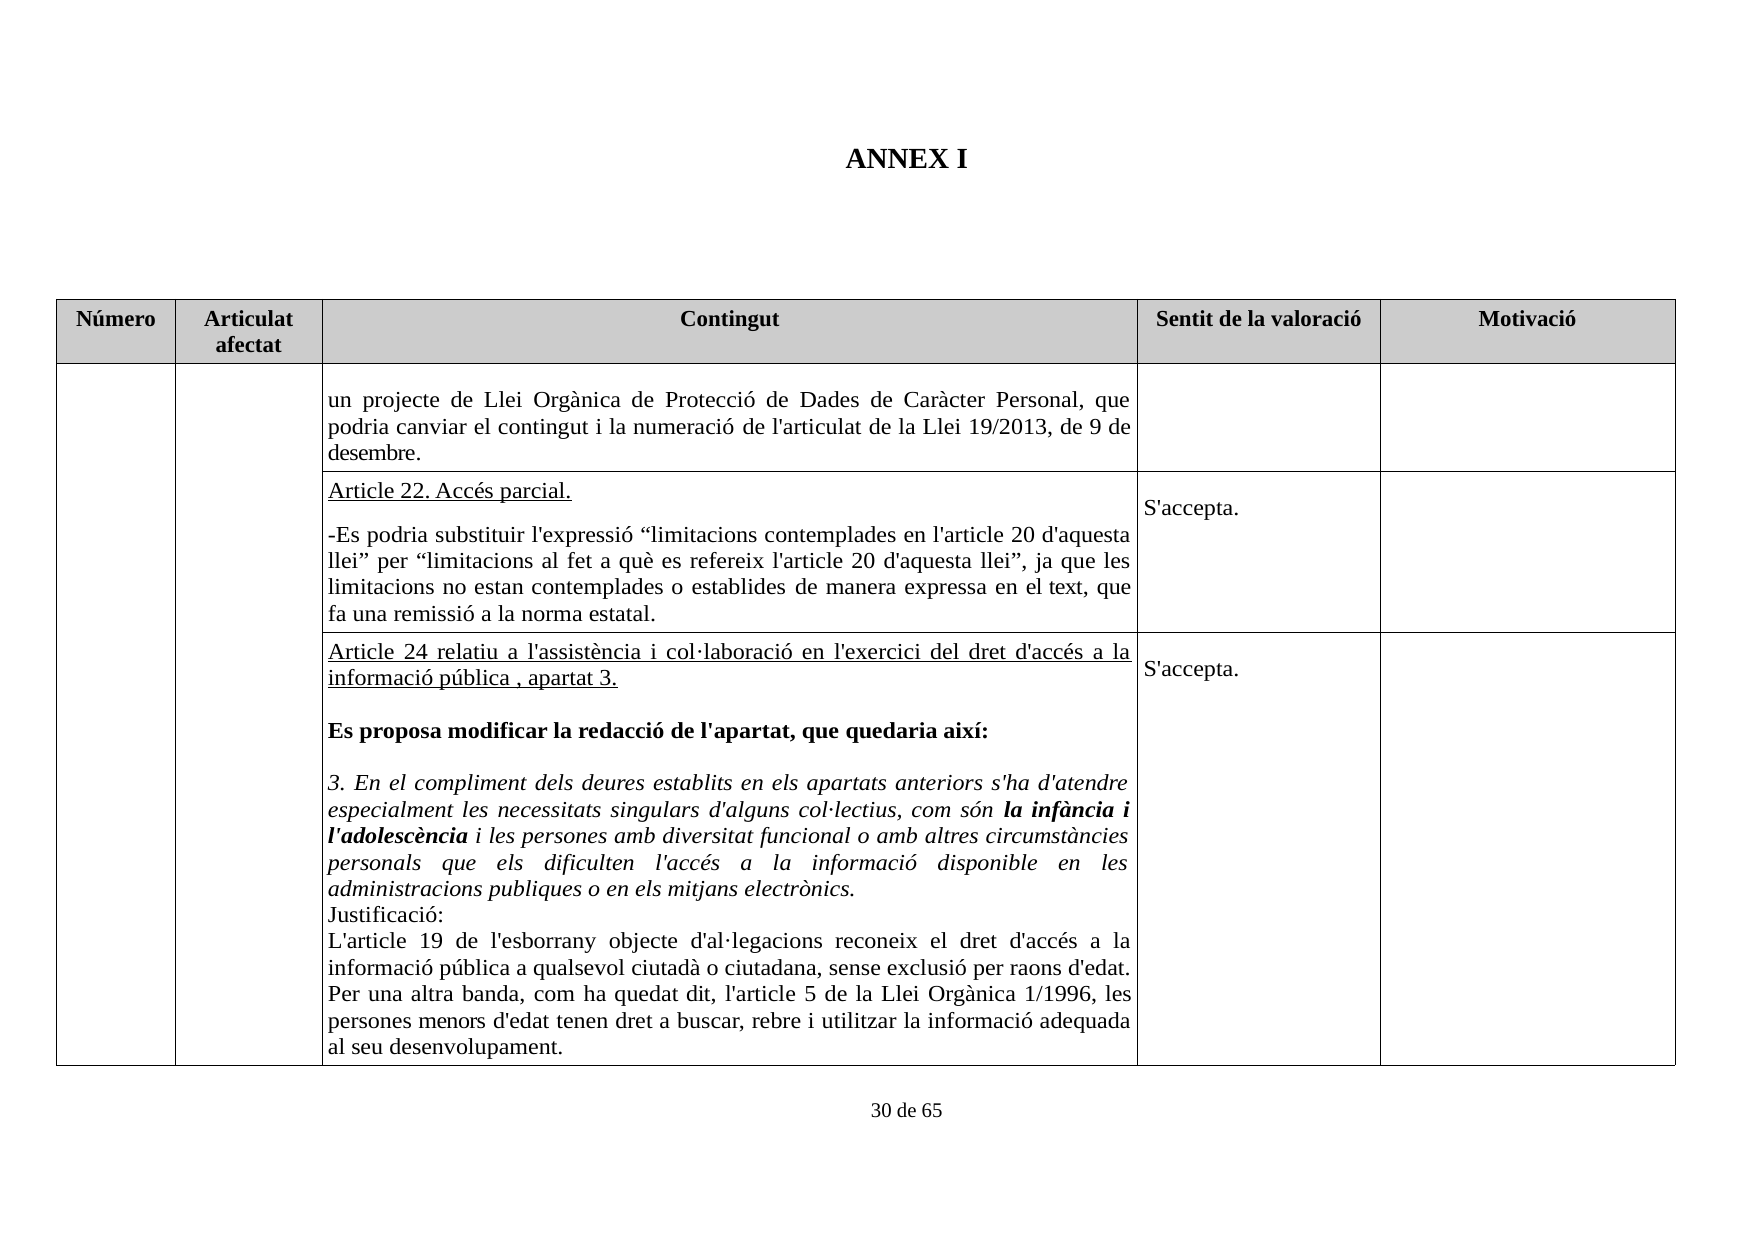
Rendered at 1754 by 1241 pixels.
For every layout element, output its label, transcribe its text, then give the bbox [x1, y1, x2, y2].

table_header Sentit de la valoració [1138, 300, 1380, 363]
table_cell S'accepta. [1138, 472, 1380, 632]
table_header Articulat afectat [176, 300, 322, 363]
table_cell Article 24 relatiu a l'assistència i col·laboració en l'exercici del dret d'accés a la informació pública , apartat 3. Es proposa modificar la redacció de l'apartat, que quedaria així: 3. En el compliment dels deures establits en els apartats anteriors s'ha d'atendre especialment les necessitats singulars d'alguns col·lectius, com són la infància i l'adolescència i les persones amb diversitat funcional o amb altres circumstàncies personals que els dificulten l'accés a la informació disponible en les administracions publiques o en els mitjans electrònics. Justificació: L'article 19 de l'esborrany objecte d'al·legacions reconeix el dret d'accés a la informació pública a qualsevol ciutadà o ciutadana, sense exclusió per raons d'edat. Per una altra banda, com ha quedat dit, l'article 5 de la Llei Orgànica 1/1996, les persones menors d'edat tenen dret a buscar, rebre i utilitzar la informació adequada al seu desenvolupament. [323, 633, 1137, 1065]
table_cell [1381, 633, 1675, 1065]
table_cell [57, 364, 175, 1065]
table_cell [1381, 472, 1675, 632]
table_header Contingut [323, 300, 1137, 363]
table_header Motivació [1381, 300, 1675, 363]
table_cell [176, 364, 322, 1065]
table_header Número [57, 300, 175, 363]
table_cell Article 22. Accés parcial. -Es podria substituir l'expressió “limitacions contemplades en l'article 20 d'aquesta llei” per “limitacions al fet a què es refereix l'article 20 d'aquesta llei”, ja que les limitacions no estan contemplades o establides de manera expressa en el text, que fa una remissió a la norma estatal. [323, 472, 1137, 632]
table_cell [1138, 364, 1380, 471]
table_cell un projecte de Llei Orgànica de Protecció de Dades de Caràcter Personal, que podria canviar el contingut i la numeració de l'articulat de la Llei 19/2013, de 9 de desembre. [323, 364, 1137, 471]
table_cell [1381, 364, 1675, 471]
table_cell S'accepta. [1138, 633, 1380, 1065]
